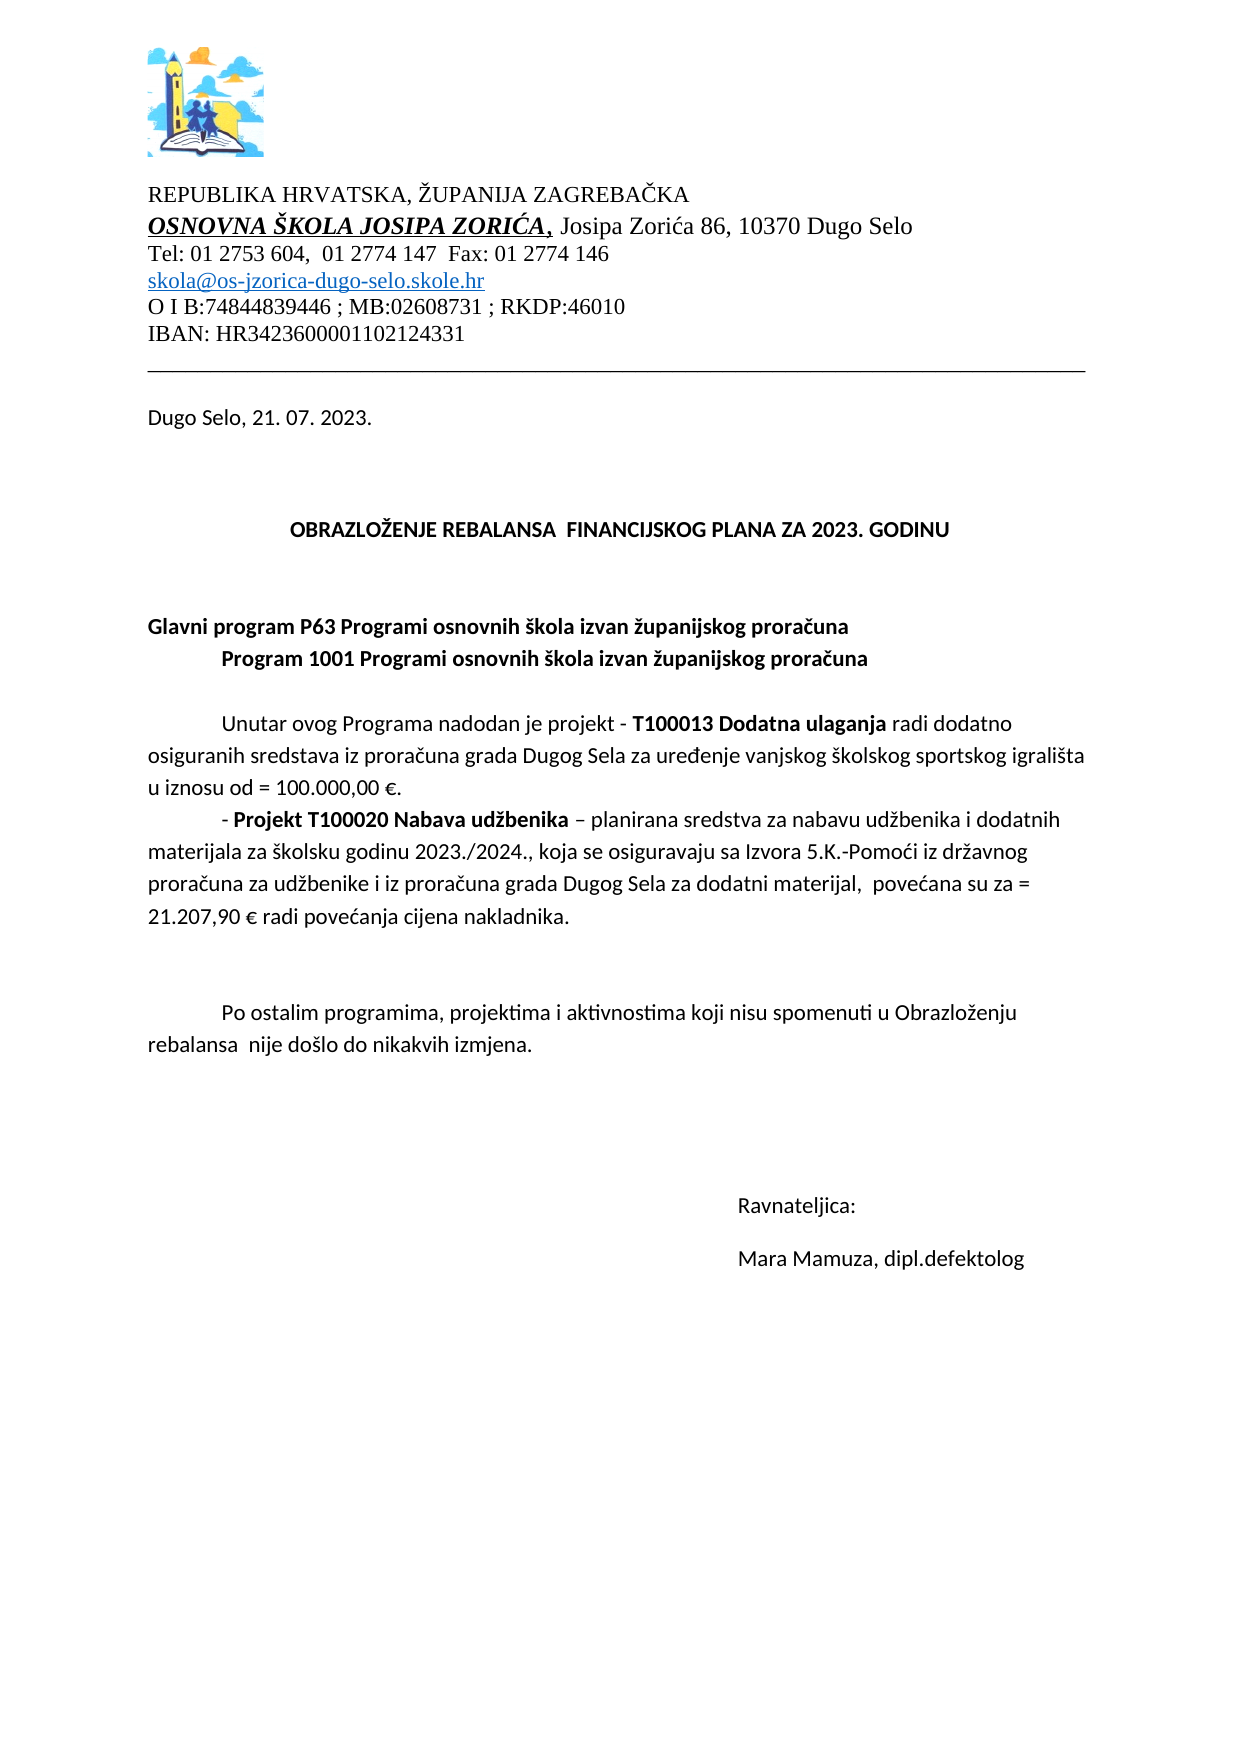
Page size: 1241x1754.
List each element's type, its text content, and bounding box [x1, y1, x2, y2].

text OSNOVNA ŠKOLA JOSIPA ZORIĆA, Josipa Zorića 86, 10370 Dugo Selo [148, 207, 1093, 241]
text O I B:74844839446 ; MB:02608731 ; RKDP:46010 [148, 293, 1093, 319]
text - Projekt T100020 Nabava udžbenika – planirana sredstva za nabavu udžbenika i dodatnih materijala za školsku godinu 2023./2024., koja se osiguravaju sa Izvora 5.K.-Pomoći iz državnog proračuna za udžbenike i iz proračuna grada Dugog Sela za dodatni materijal, povećana su za = 21.207,90 € radi povećanja cijena nakladnika. [148, 805, 1093, 930]
text ___________________________________________________________________________ [148, 346, 1093, 375]
text Ravnateljica: [148, 1191, 1093, 1219]
text IBAN: HR3423600001102124331 [148, 319, 1093, 346]
text Dugo Selo, 21. 07. 2023. [148, 403, 1093, 431]
text skola@os-jzorica-dugo-selo.skole.hr [148, 267, 1093, 293]
text Mara Mamuza, dipl.defektolog [148, 1244, 1093, 1272]
text Program 1001 Programi osnovnih škola izvan županijskog proračuna [148, 644, 1093, 672]
text Po ostalim programima, projektima i aktivnostima koji nisu spomenuti u Obrazloženju rebalansa nije došlo do nikakvih izmjena. [148, 998, 1093, 1058]
text Glavni program P63 Programi osnovnih škola izvan županijskog proračuna [148, 612, 1093, 640]
text Tel: 01 2753 604, 01 2774 147 Fax: 01 2774 146 [148, 241, 1093, 267]
text REPUBLIKA HRVATSKA, ŽUPANIJA ZAGREBAČKA [148, 181, 1093, 207]
text Unutar ovog Programa nadodan je projekt - T100013 Dodatna ulaganja radi dodatno osiguranih sredstava iz proračuna grada Dugog Sela za uređenje vanjskog školskog sportskog igrališta u iznosu od = 100.000,00 €. [148, 709, 1093, 801]
text OBRAZLOŽENJE REBALANSA FINANCIJSKOG PLANA ZA 2023. GODINU [148, 516, 1093, 543]
